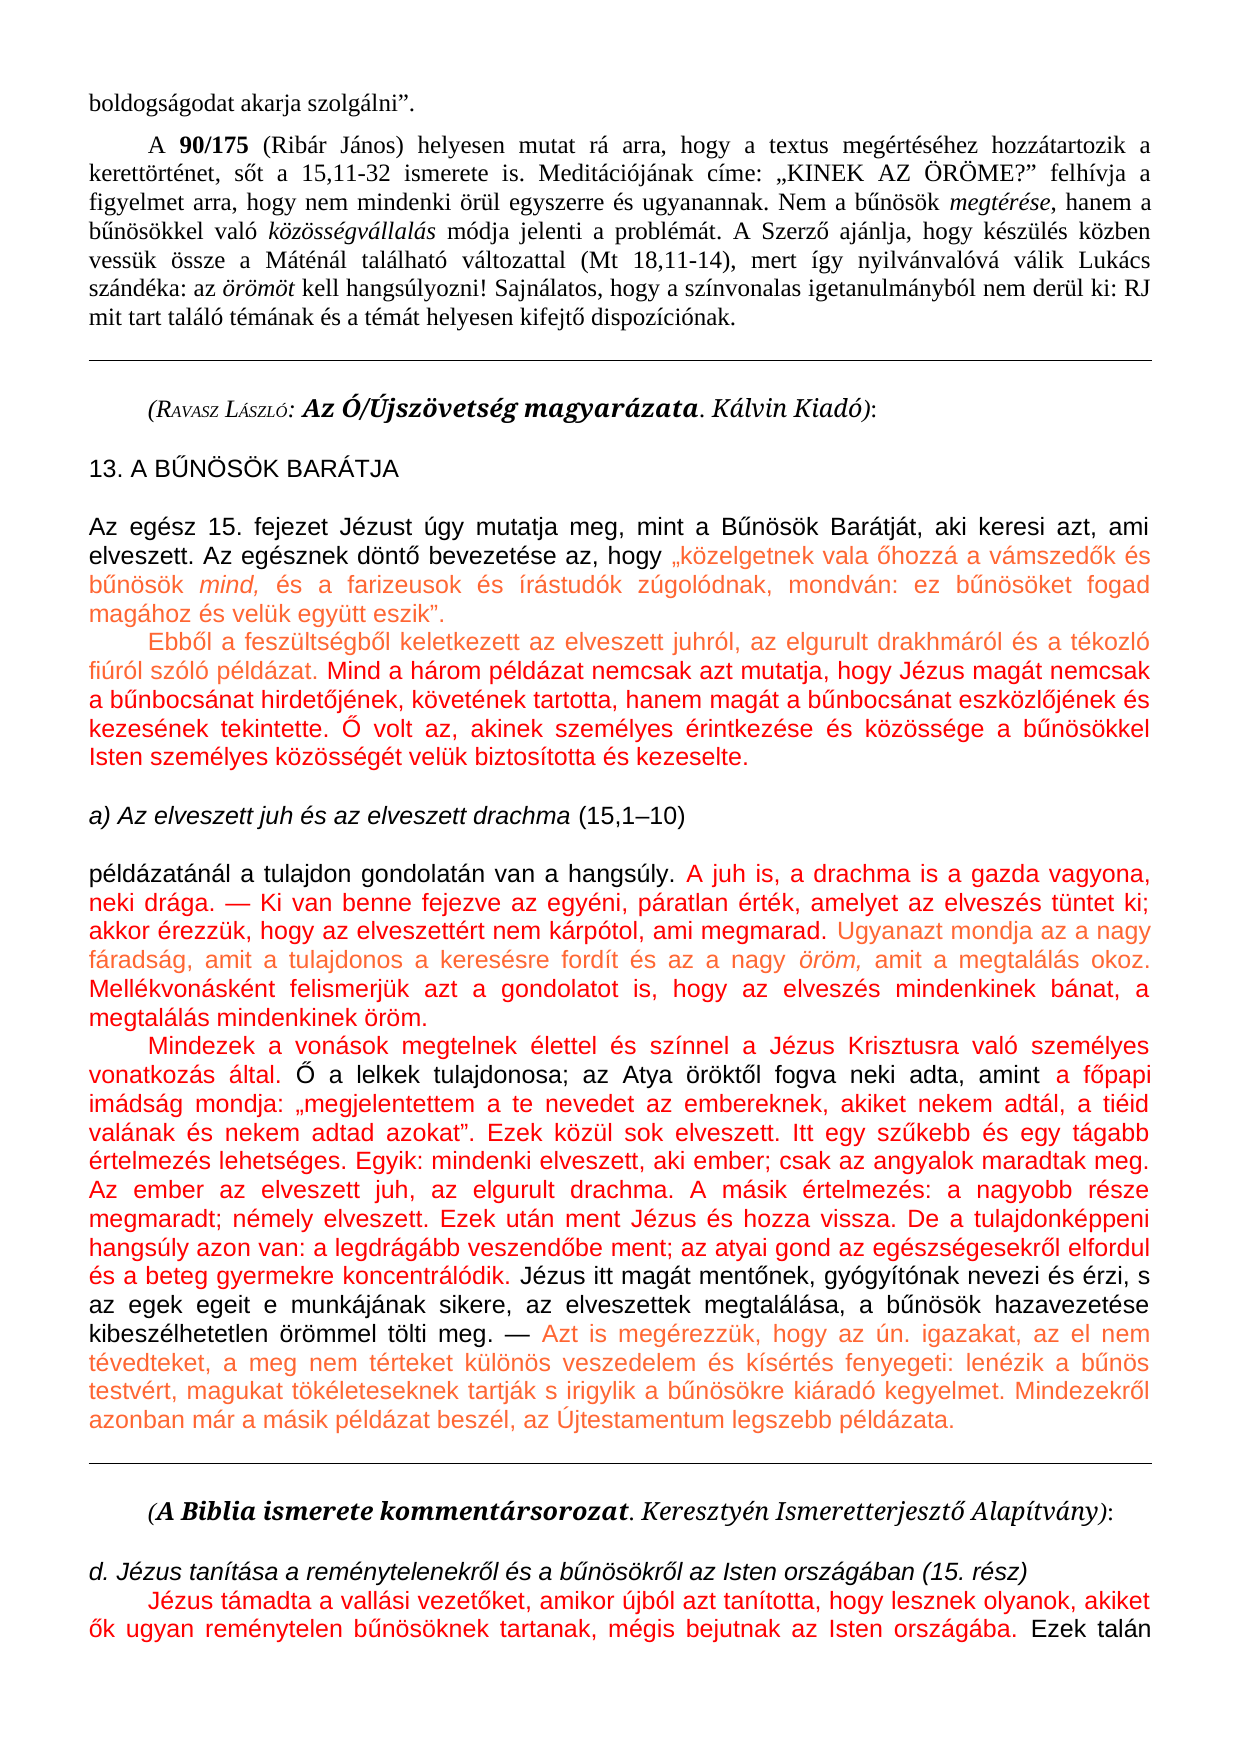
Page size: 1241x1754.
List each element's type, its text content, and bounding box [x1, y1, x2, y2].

text A 90/175 (Ribár János) helyesen mutat rá arra, hogy a textus megértéséhez hozzátartozik a kerettörténet, sőt a 15,11-32 ismerete is. Meditációjának címe: „KINEK AZ ÖRÖME?” felhívja a figyelmet arra, hogy nem mindenki örül egyszerre és ugyanannak. Nem a bűnösök megtérése, hanem a bűnösökkel való közösségvállalás módja jelenti a problémát. A Szerző ajánlja, hogy készülés közben vessük össze a Máténál található változattal (Mt 18,11-14), mert így nyilvánvalóvá válik Lukács szándéka: az örömöt kell hangsúlyozni! Sajnálatos, hogy a színvonalas igetanulmányból nem derül ki: RJ mit tart találó témának és a témát helyesen kifejtő dispozíciónak. [88, 130, 1152, 331]
text (Ravasz László: Az Ó/Újszövetség magyarázata. Kálvin Kiadó): [88, 391, 1152, 425]
text 13. A BŰNÖSÖK BARÁTJA [88, 454, 1152, 483]
text (A Biblia ismerete kommentársorozat. Keresztyén Ismeretterjesztő Alapítvány): [88, 1493, 1152, 1527]
text a) Az elveszett juh és az elveszett drachma (15,1–10) [88, 801, 1152, 829]
text boldogságodat akarja szolgálni”. [88, 88, 1152, 117]
text Mindezek a vonások megtelnek élettel és színnel a Jézus Krisztusra való személyes vonatkozás által. Ő a lelkek tulajdonosa; az Atya öröktől fogva neki adta, amint a főpapi imádság mondja: „megjelentettem a te nevedet az embereknek, akiket nekem adtál, a tiéid valának és nekem adtad azokat”. Ezek közül sok elveszett. Itt egy szűkebb és egy tágabb értelmezés lehetséges. Egyik: mindenki elveszett, aki ember; csak az angyalok maradtak meg. Az ember az elveszett juh, az elgurult drachma. A másik értelmezés: a nagyobb része megmaradt; némely elveszett. Ezek után ment Jézus és hozza vissza. De a tulajdonképpeni hangsúly azon van: a legdrágább veszendőbe ment; az atyai gond az egészségesekről elfordul és a beteg gyermekre koncentrálódik. Jézus itt magát mentőnek, gyógyítónak nevezi és érzi, s az egek egeit e munkájának sikere, az elveszettek megtalálása, a bűnösök hazavezetése kibeszélhetetlen örömmel tölti meg. — Azt is megérezzük, hogy az ún. igazakat, az el nem tévedteket, a meg nem térteket különös veszedelem és kísértés fenyegeti: lenézik a bűnös testvért, magukat tökéleteseknek tartják s irigylik a bűnösökre kiáradó kegyelmet. Mindezekről azonban már a másik példázat beszél, az Újtestamentum legszebb példázata. [88, 1031, 1152, 1434]
text Jézus támadta a vallási vezetőket, amikor újból azt tanította, hogy lesznek olyanok, akiket ők ugyan reménytelen bűnösöknek tartanak, mégis bejutnak az Isten országába. Ezek talán [88, 1586, 1152, 1643]
text példázatánál a tulajdon gondolatán van a hangsúly. A juh is, a drachma is a gazda vagyona, neki drága. — Ki van benne fejezve az egyéni, páratlan érték, amelyet az elveszés tüntet ki; akkor érezzük, hogy az elveszettért nem kárpótol, ami megmarad. Ugyanazt mondja az a nagy fáradság, amit a tulajdonos a keresésre fordít és az a nagy öröm, amit a megtalálás okoz. Mellékvonásként felismerjük azt a gondolatot is, hogy az elveszés mindenkinek bánat, a megtalálás mindenkinek öröm. [88, 859, 1152, 1031]
text Az egész 15. fejezet Jézust úgy mutatja meg, mint a Bűnösök Barátját, aki keresi azt, ami elveszett. Az egésznek döntő bevezetése az, hogy „közelgetnek vala őhozzá a vámszedők és bűnösök mind, és a farizeusok és írástudók zúgolódnak, mondván: ez bűnösöket fogad magához és velük együtt eszik”. [88, 512, 1152, 627]
text d. Jézus tanítása a reménytelenekről és a bűnösökről az Isten országában (15. rész) [88, 1557, 1152, 1586]
text Ebből a feszültségből keletkezett az elveszett juhról, az elgurult drakhmáról és a tékozló fiúról szóló példázat. Mind a három példázat nemcsak azt mutatja, hogy Jézus magát nemcsak a bűnbocsánat hirdetőjének, követének tartotta, hanem magát a bűnbocsánat eszközlőjének és kezesének tekintette. Ő volt az, akinek személyes érintkezése és közössége a bűnösökkel Isten személyes közösségét velük biztosította és kezeselte. [88, 627, 1152, 771]
